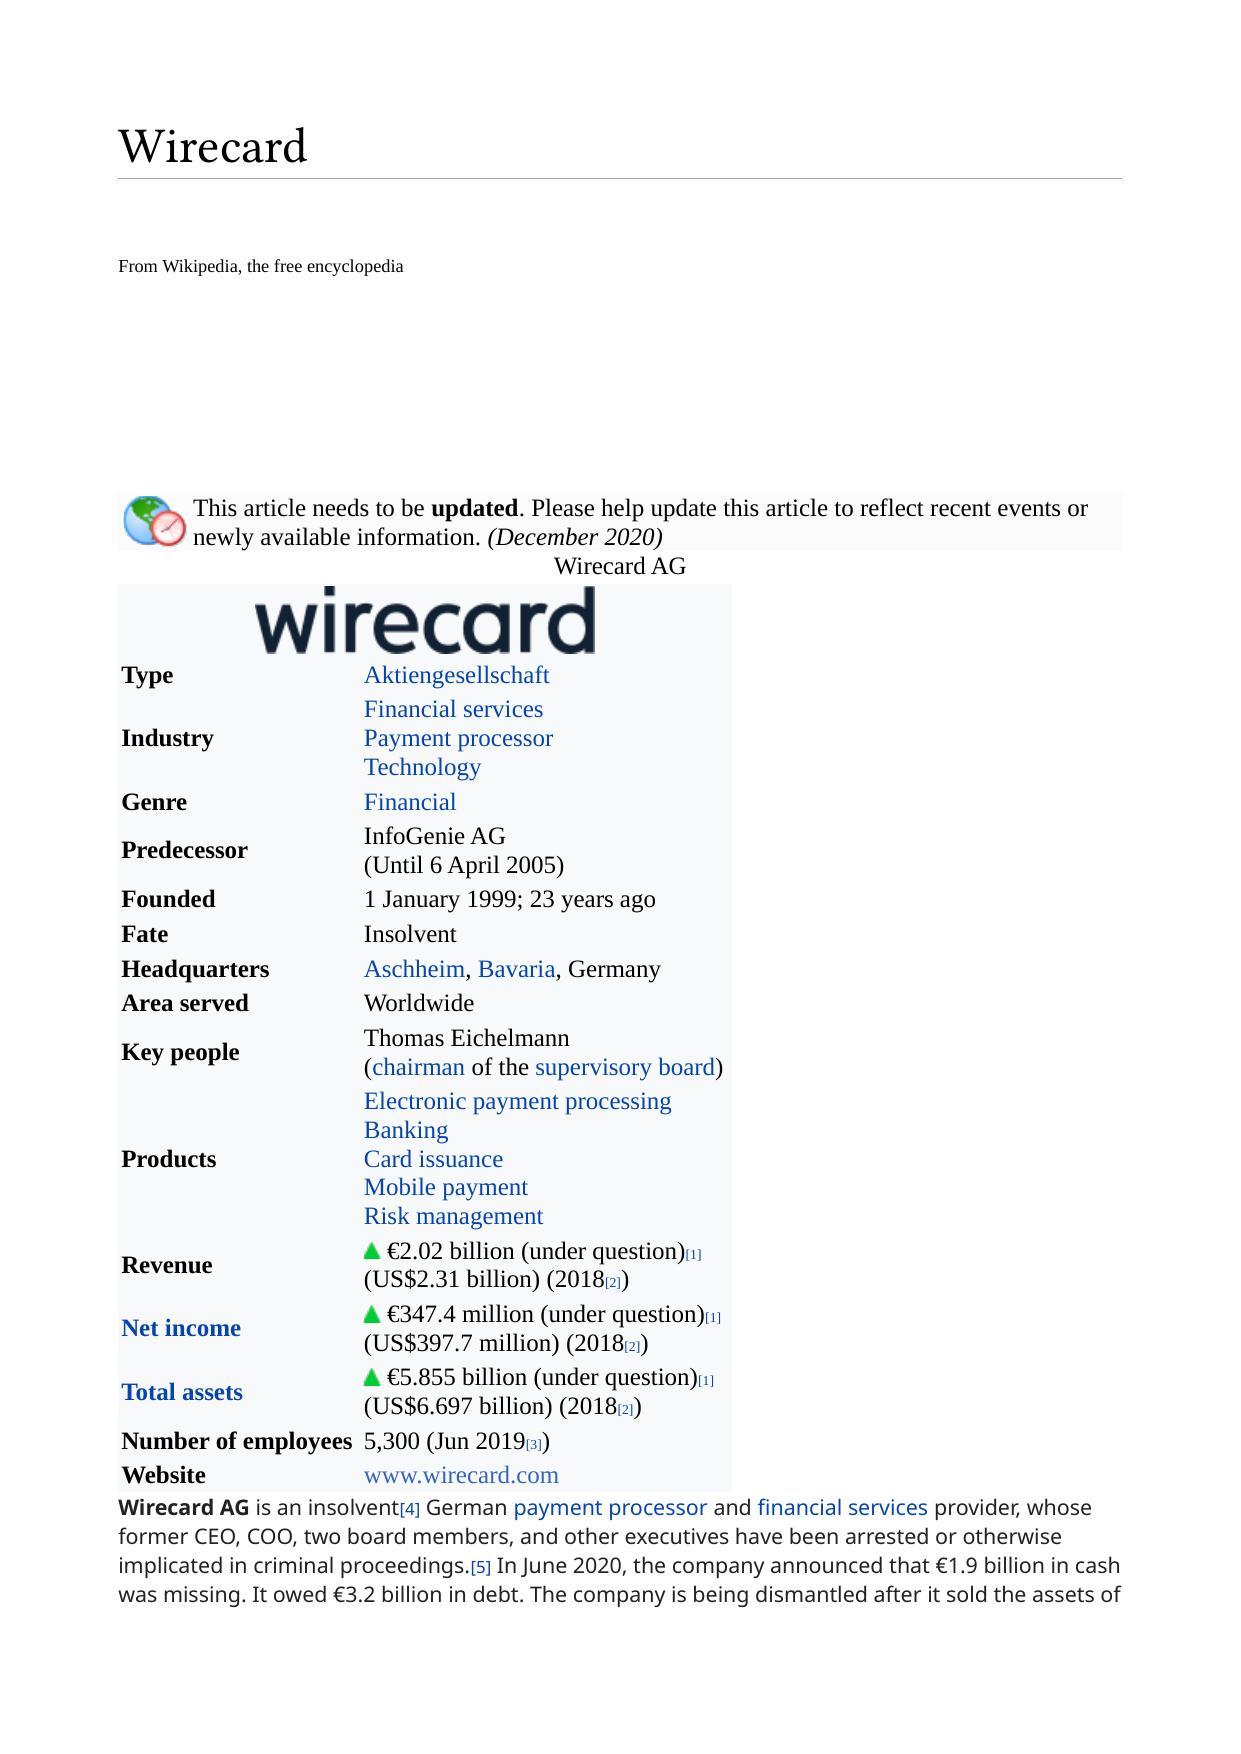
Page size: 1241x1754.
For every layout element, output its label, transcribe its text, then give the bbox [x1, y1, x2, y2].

table_cell €347.4 million (under question)[1] (US$397.7 million) (2018[2]) [361, 1296, 732, 1359]
picture [255, 586, 595, 654]
table_cell €2.02 billion (under question)[1] (US$2.31 billion) (2018[2]) [361, 1233, 732, 1296]
picture [363, 1368, 381, 1386]
table_cell Worldwide [361, 985, 732, 1020]
table_cell Headquarters [118, 951, 361, 985]
table_cell Products [118, 1083, 361, 1233]
table_cell Net income [118, 1296, 361, 1359]
table_cell Genre [118, 784, 361, 818]
picture [363, 1242, 381, 1259]
subtitle Wirecard [118, 118, 1122, 178]
table_header This article needs to be updated. Please help update this article to reflect recent events or newly available information. (December 2020) [193, 493, 1122, 551]
table_cell Predecessor [118, 818, 361, 882]
table_cell Financial [361, 784, 732, 818]
text Wirecard AG is an insolvent[4] German payment processor and financial services provider, whose former CEO, COO, two board members, and other executives have been arrested or otherwise implicated in criminal proceedings.[5] In June 2020, the company announced that €1.9 billion in cash was missing. It owed €3.2 billion in debt. The company is being dismantled after it sold the assets of [118, 1492, 1122, 1609]
table_cell Aktiengesellschaft [361, 657, 732, 692]
table_cell www.wirecard.com [361, 1458, 732, 1492]
table_cell Insolvent [361, 916, 732, 951]
table_cell Founded [118, 882, 361, 916]
table_cell Total assets [118, 1360, 361, 1423]
table_cell Area served [118, 985, 361, 1020]
table_cell Number of employees [118, 1423, 361, 1457]
table_cell 5,300 (Jun 2019[3]) [361, 1423, 732, 1457]
picture [123, 496, 188, 548]
table_cell 1 January 1999; 23 years ago [361, 882, 732, 916]
table_header [118, 584, 732, 657]
table_cell Website [118, 1458, 361, 1492]
table_cell Industry [118, 692, 361, 784]
table_cell Revenue [118, 1233, 361, 1296]
text From Wikipedia, the free encyclopedia [118, 256, 1122, 277]
table_cell Financial services Payment processor Technology [361, 692, 732, 784]
table_cell Electronic payment processing Banking Card issuance Mobile payment Risk management [361, 1083, 732, 1233]
table_cell Type [118, 657, 361, 692]
table_cell Aschheim, Bavaria, Germany [361, 951, 732, 985]
text Wirecard AG [118, 551, 1122, 579]
picture [363, 1305, 381, 1323]
table_header [118, 493, 193, 551]
table_cell €5.855 billion (under question)[1] (US$6.697 billion) (2018[2]) [361, 1360, 732, 1423]
table_cell Fate [118, 916, 361, 951]
table_cell Thomas Eichelmann (chairman of the supervisory board) [361, 1020, 732, 1083]
table_cell Key people [118, 1020, 361, 1083]
table_cell InfoGenie AG (Until 6 April 2005) [361, 818, 732, 882]
